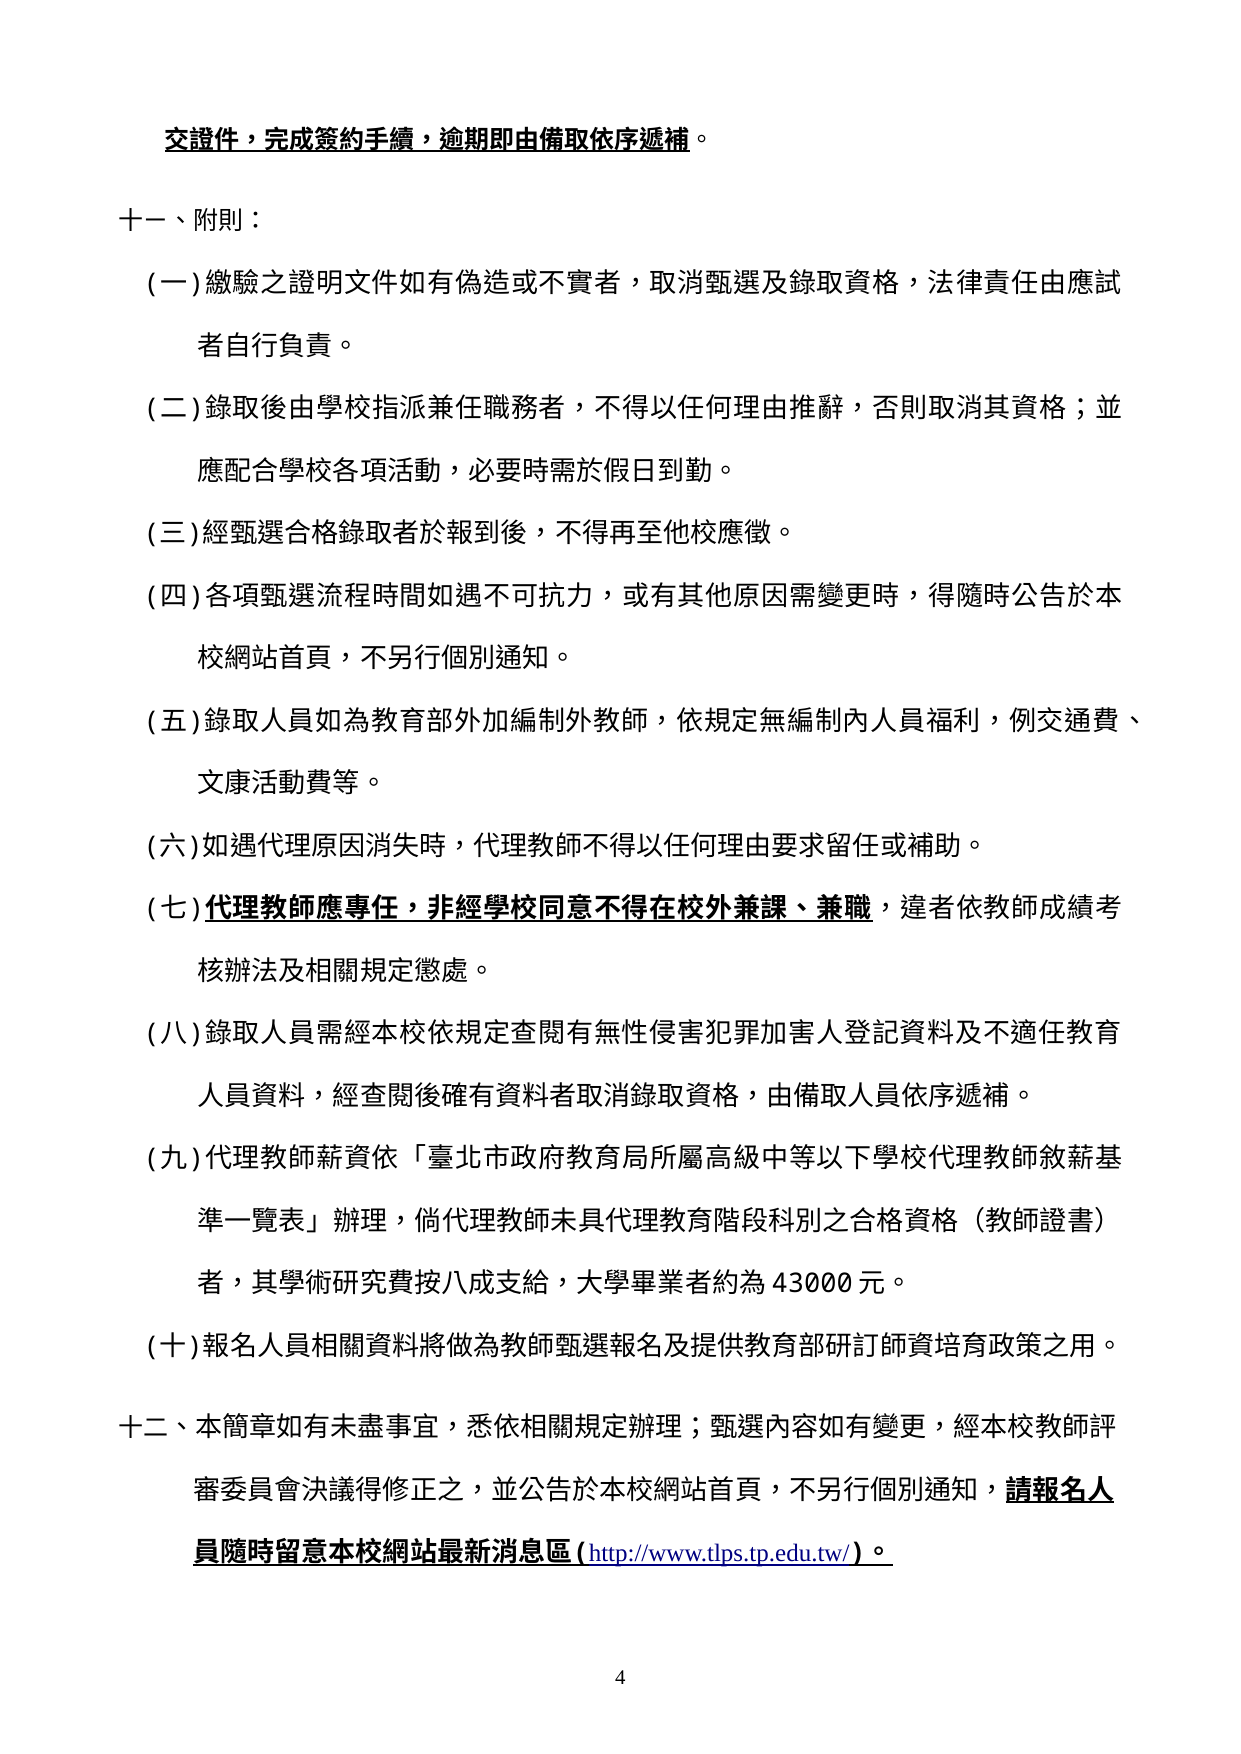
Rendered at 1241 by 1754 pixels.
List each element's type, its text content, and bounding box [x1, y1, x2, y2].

text (五)錄取人員如為教育部外加編制外教師，依規定無編制內人員福利，例交通費、文康活動費等。 [143, 677, 1122, 802]
text 十二、本簡章如有未盡事宜，悉依相關規定辦理；甄選內容如有變更，經本校教師評審委員會決議得修正之，並公告於本校網站首頁，不另行個別通知，請報名人員隨時留意本校網站最新消息區(http://www.tlps.tp.edu.tw/)。 [118, 1383, 1122, 1571]
text 交證件，完成簽約手續，逾期即由備取依序遞補。 [164, 96, 1122, 158]
text (一)繳驗之證明文件如有偽造或不實者，取消甄選及錄取資格，法律責任由應試者自行負責。 [143, 239, 1122, 364]
text (二)錄取後由學校指派兼任職務者，不得以任何理由推辭，否則取消其資格；並應配合學校各項活動，必要時需於假日到勤。 [143, 364, 1122, 489]
text (九)代理教師薪資依「臺北市政府教育局所屬高級中等以下學校代理教師敘薪基準一覽表」辦理，倘代理教師未具代理教育階段科別之合格資格（教師證書）者，其學術研究費按八成支給，大學畢業者約為43000元。 [143, 1114, 1122, 1302]
text (七)代理教師應專任，非經學校同意不得在校外兼課、兼職，違者依教師成績考核辦法及相關規定懲處。 [143, 864, 1122, 989]
text (十)報名人員相關資料將做為教師甄選報名及提供教育部研訂師資培育政策之用。 [143, 1302, 1122, 1364]
text (八)錄取人員需經本校依規定查閱有無性侵害犯罪加害人登記資料及不適任教育人員資料，經查閱後確有資料者取消錄取資格，由備取人員依序遞補。 [143, 989, 1122, 1114]
text (六)如遇代理原因消失時，代理教師不得以任何理由要求留任或補助。 [143, 802, 1122, 864]
text (四)各項甄選流程時間如遇不可抗力，或有其他原因需變更時，得隨時公告於本校網站首頁，不另行個別通知。 [143, 552, 1122, 677]
text 十ㄧ、附則： [118, 177, 1122, 239]
text (三)經甄選合格錄取者於報到後，不得再至他校應徵。 [143, 489, 1122, 552]
